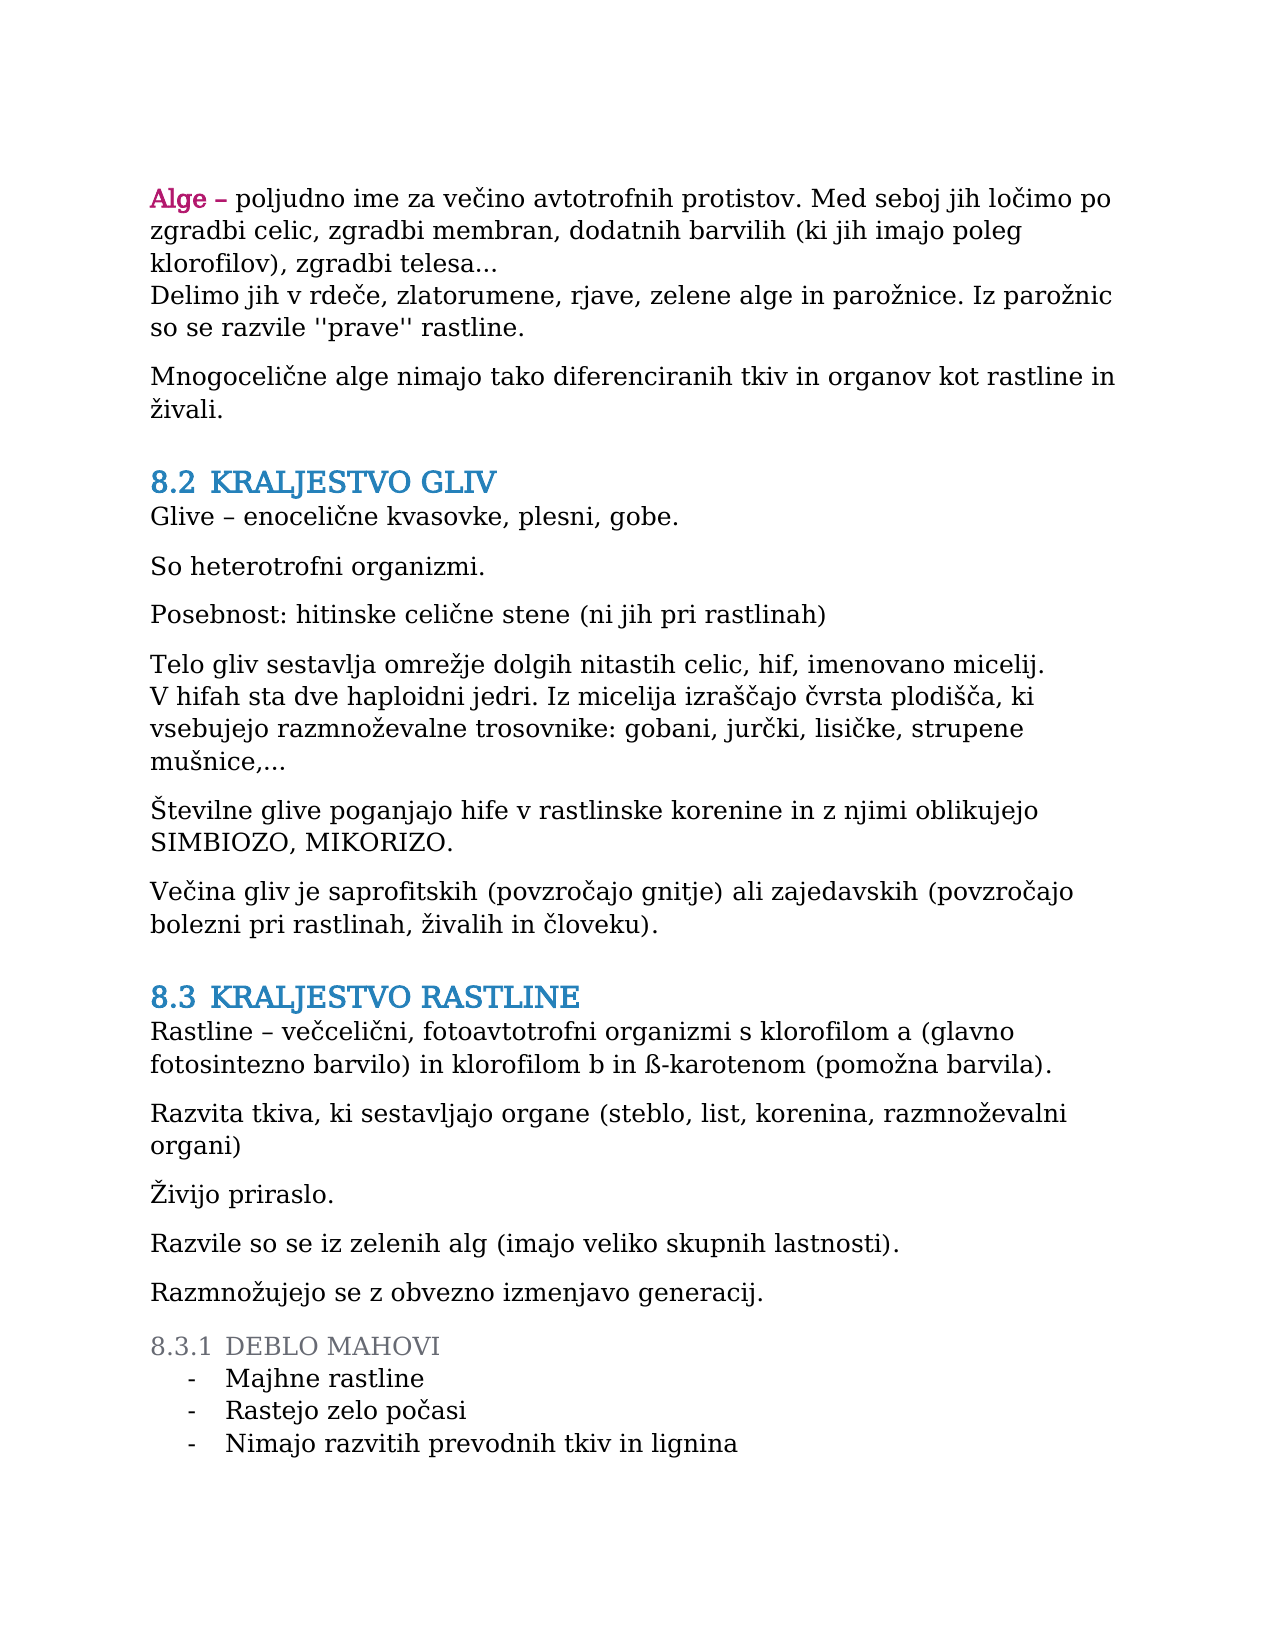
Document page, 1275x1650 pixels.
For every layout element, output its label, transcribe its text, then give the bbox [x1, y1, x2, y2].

subtitle DEBLO MAHOVI [150, 1330, 1125, 1360]
text Številne glive poganjajo hife v rastlinske korenine in z njimi oblikujejo SIMBIOZO, MIKORIZO. [150, 794, 1125, 857]
list Majhne rastline [187, 1363, 1125, 1393]
text So heterotrofni organizmi. [150, 550, 1125, 580]
text Razvita tkiva, ki sestavljajo organe (steblo, list, korenina, razmnoževalni organi) [150, 1097, 1125, 1160]
text Rastline – večcelični, fotoavtotrofni organizmi s klorofilom a (glavno fotosintezno barvilo) in klorofilom b in ß-karotenom (pomožna barvila). [150, 1016, 1125, 1078]
text Živijo priraslo. [150, 1179, 1125, 1209]
list Nimajo razvitih prevodnih tkiv in lignina [187, 1427, 1125, 1457]
text Mnogocelične alge nimajo tako diferenciranih tkiv in organov kot rastline in živali. [150, 361, 1125, 423]
subtitle KRALJESTVO RASTLINE [150, 978, 1125, 1013]
list Rastejo zelo počasi [187, 1395, 1125, 1425]
text Razmnožujejo se z obvezno izmenjavo generacij. [150, 1277, 1125, 1307]
text Telo gliv sestavlja omrežje dolgih nitastih celic, hif, imenovano micelij. V hifah sta dve haploidni jedri. Iz micelija izraščajo čvrsta plodišča, ki vsebujejo razmnoževalne trosovnike: gobani, jurčki, lisičke, strupene mušnice,… [150, 648, 1125, 775]
text Večina gliv je saprofitskih (povzročajo gnitje) ali zajedavskih (povzročajo bolezni pri rastlinah, živalih in človeku). [150, 876, 1125, 938]
subtitle KRALJESTVO GLIV [150, 463, 1125, 498]
text Glive – enocelične kvasovke, plesni, gobe. [150, 501, 1125, 531]
text Posebnost: hitinske celične stene (ni jih pri rastlinah) [150, 599, 1125, 629]
text Razvile so se iz zelenih alg (imajo veliko skupnih lastnosti). [150, 1228, 1125, 1258]
text Alge – poljudno ime za večino avtotrofnih protistov. Med seboj jih ločimo po zgradbi celic, zgradbi membran, dodatnih barvilih (ki jih imajo poleg klorofilov), zgradbi telesa… Delimo jih v rdeče, zlatorumene, rjave, zelene alge in parožnice. Iz parožnic so se razvile ''prave'' rastline. [150, 150, 1125, 342]
